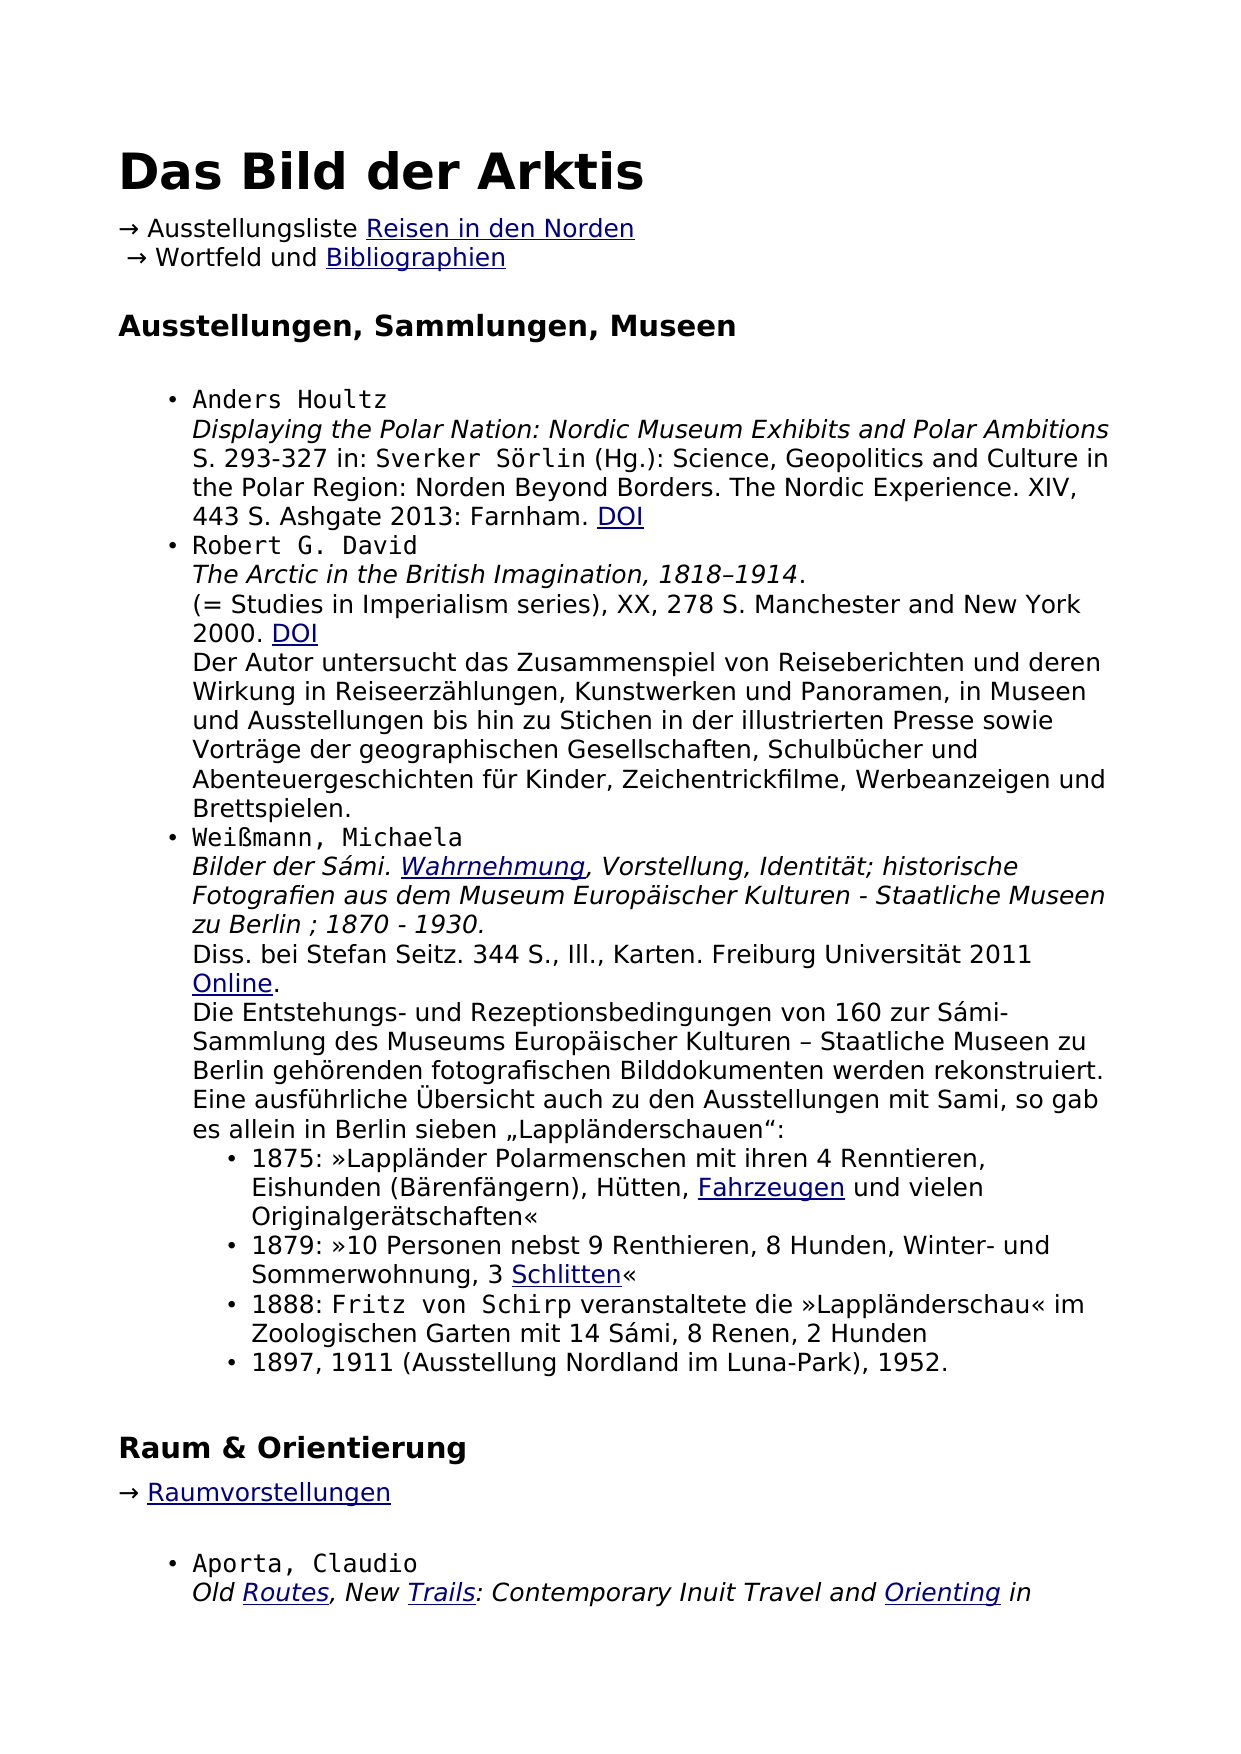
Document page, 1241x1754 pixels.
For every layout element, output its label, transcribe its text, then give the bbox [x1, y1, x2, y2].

list Anders Houltz Displaying the Polar Nation: Nordic Museum Exhibits and Polar Ambitions S. 293-327 in: Sverker Sörlin (Hg.): Science, Geopolitics and Culture in the Polar Region: Norden Beyond Borders. The Nordic Experience. XIV, 443 S. Ashgate 2013: Farnham. DOI [177, 386, 1122, 531]
list 1875: »Lappländer Polarmenschen mit ihren 4 Renntieren, Eishunden (Bärenfängern), Hütten, Fahrzeugen und vielen Originalgerätschaften« [236, 1144, 1122, 1231]
list Aporta, Claudio Old Routes, New Trails: Contemporary Inuit Travel and Orienting in [177, 1549, 1122, 1608]
list 1879: »10 Personen nebst 9 Renthieren, 8 Hunden, Winter- und Sommerwohnung, 3 Schlitten« [236, 1231, 1122, 1290]
subtitle Raum & Orientierung [118, 1432, 1122, 1466]
list Weißmann, Michaela Bilder der Sámi. Wahrnehmung, Vorstellung, Identität; historische Fotografien aus dem Museum Europäischer Kulturen - Staatliche Museen zu Berlin ; 1870 - 1930. Diss. bei Stefan Seitz. 344 S., Ill., Karten. Freiburg Universität 2011 Online. Die Entstehungs- und Rezeptionsbedingungen von 160 zur Sámi-Sammlung des Museums Europäischer Kulturen – Staatliche Museen zu Berlin gehörenden fotografischen Bilddokumenten werden rekonstruiert. Eine ausführliche Übersicht auch zu den Ausstellungen mit Sami, so gab es allein in Berlin sieben „Lappländerschauen“: [177, 823, 1122, 1144]
text → Ausstellungsliste Reisen in den Norden → Wortfeld und Bibliographien [118, 214, 1122, 272]
list 1888: Fritz von Schirp veranstaltete die »Lappländerschau« im Zoologischen Garten mit 14 Sámi, 8 Renen, 2 Hunden [236, 1290, 1122, 1348]
subtitle Ausstellungen, Sammlungen, Museen [118, 310, 1122, 344]
list 1897, 1911 (Ausstellung Nordland im Luna-Park), 1952. [236, 1348, 1122, 1377]
text → Raumvorstellungen [118, 1478, 1122, 1507]
subtitle Das Bild der Arktis [118, 143, 1122, 201]
list Robert G. David The Arctic in the British Imagination, 1818–1914. (= Studies in Imperialism series), XX, 278 S. Manchester and New York 2000. DOI Der Autor untersucht das Zusammenspiel von Reiseberichten und deren Wirkung in Reiseerzählungen, Kunstwerken und Panoramen, in Museen und Ausstellungen bis hin zu Stichen in der illustrierten Presse sowie Vorträge der geographischen Gesellschaften, Schulbücher und Abenteuergeschichten für Kinder, Zeichentrickfilme, Werbeanzeigen und Brettspielen. [177, 531, 1122, 823]
